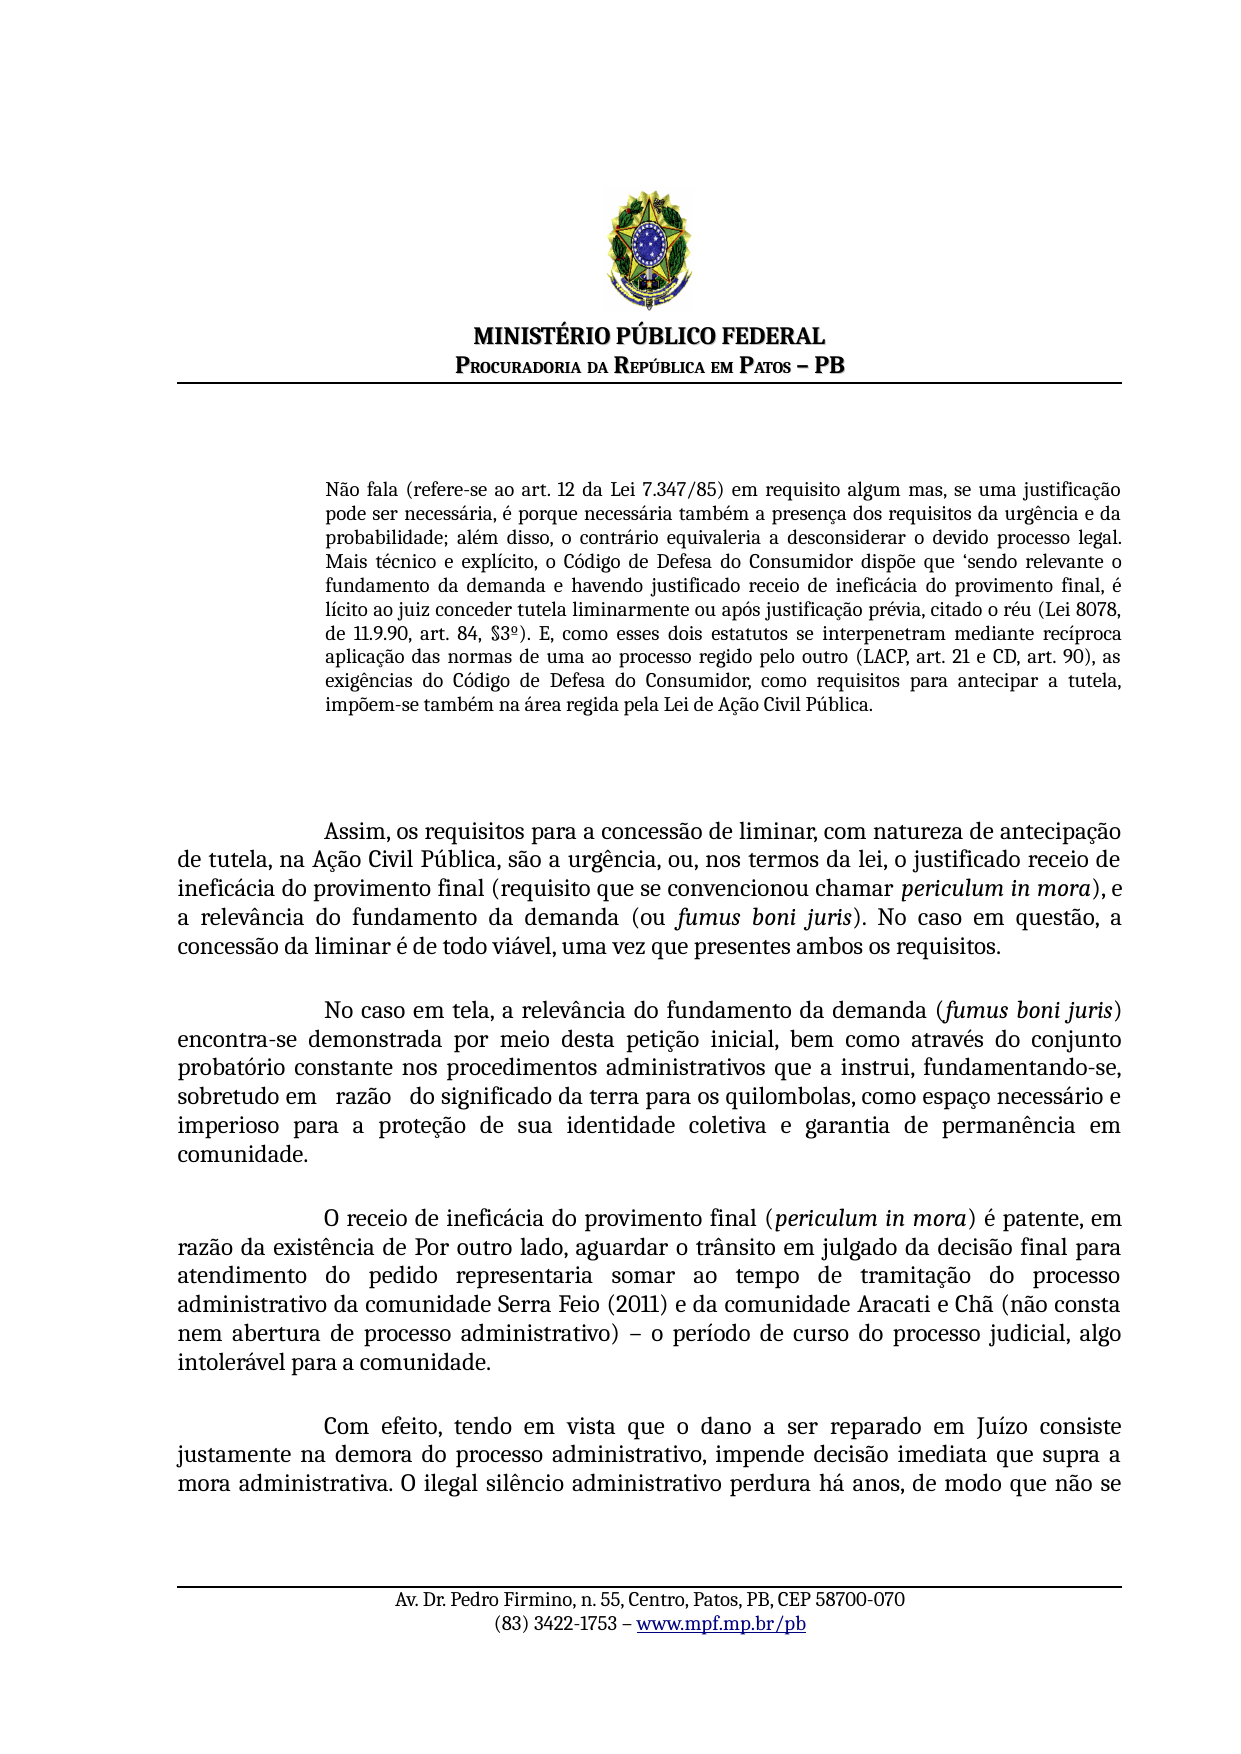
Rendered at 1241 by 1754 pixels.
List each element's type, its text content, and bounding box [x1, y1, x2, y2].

text Com efeito, tendo em vista que o dano a ser reparado em Juízo consiste justamente na demora do processo administrativo, impende decisão imediata que supra a mora administrativa. O ilegal silêncio administrativo perdura há anos, de modo que não se [177, 1412, 1122, 1498]
text O receio de ineficácia do provimento final (periculum in mora) é patente, em razão da existência de Por outro lado, aguardar o trânsito em julgado da decisão final para atendimento do pedido representaria somar ao tempo de tramitação do processo administrativo da comunidade Serra Feio (2011) e da comunidade Aracati e Chã (não consta nem abertura de processo administrativo) – o período de curso do processo judicial, algo intolerável para a comunidade. [177, 1204, 1122, 1376]
text Assim, os requisitos para a concessão de liminar, com natureza de antecipação de tutela, na Ação Civil Pública, são a urgência, ou, nos termos da lei, o justificado receio de ineficácia do provimento final (requisito que se convencionou chamar periculum in mora), e a relevância do fundamento da demanda (ou fumus boni juris). No caso em questão, a concessão da liminar é de todo viável, uma vez que presentes ambos os requisitos. [177, 817, 1122, 960]
text Não fala (refere-se ao art. 12 da Lei 7.347/85) em requisito algum mas, se uma justificação pode ser necessária, é porque necessária também a presença dos requisitos da urgência e da probabilidade; além disso, o contrário equivaleria a desconsiderar o devido processo legal. Mais técnico e explícito, o Código de Defesa do Consumidor dispõe que ‘sendo relevante o fundamento da demanda e havendo justificado receio de ineficácia do provimento final, é lícito ao juiz conceder tutela liminarmente ou após justificação prévia, citado o réu (Lei 8078, de 11.9.90, art. 84, §3º). E, como esses dois estatutos se interpenetram mediante recíproca aplicação das normas de uma ao processo regido pelo outro (LACP, art. 21 e CD, art. 90), as exigências do Código de Defesa do Consumidor, como requisitos para antecipar a tutela, impõem-se também na área regida pela Lei de Ação Civil Pública. [325, 477, 1122, 717]
text No caso em tela, a relevância do fundamento da demanda (fumus boni juris) encontra-se demonstrada por meio desta petição inicial, bem como através do conjunto probatório constante nos procedimentos administrativos que a instrui, fundamentando-se, sobretudo em razão do significado da terra para os quilombolas, como espaço necessário e imperioso para a proteção de sua identidade coletiva e garantia de permanência em comunidade. [177, 996, 1122, 1168]
